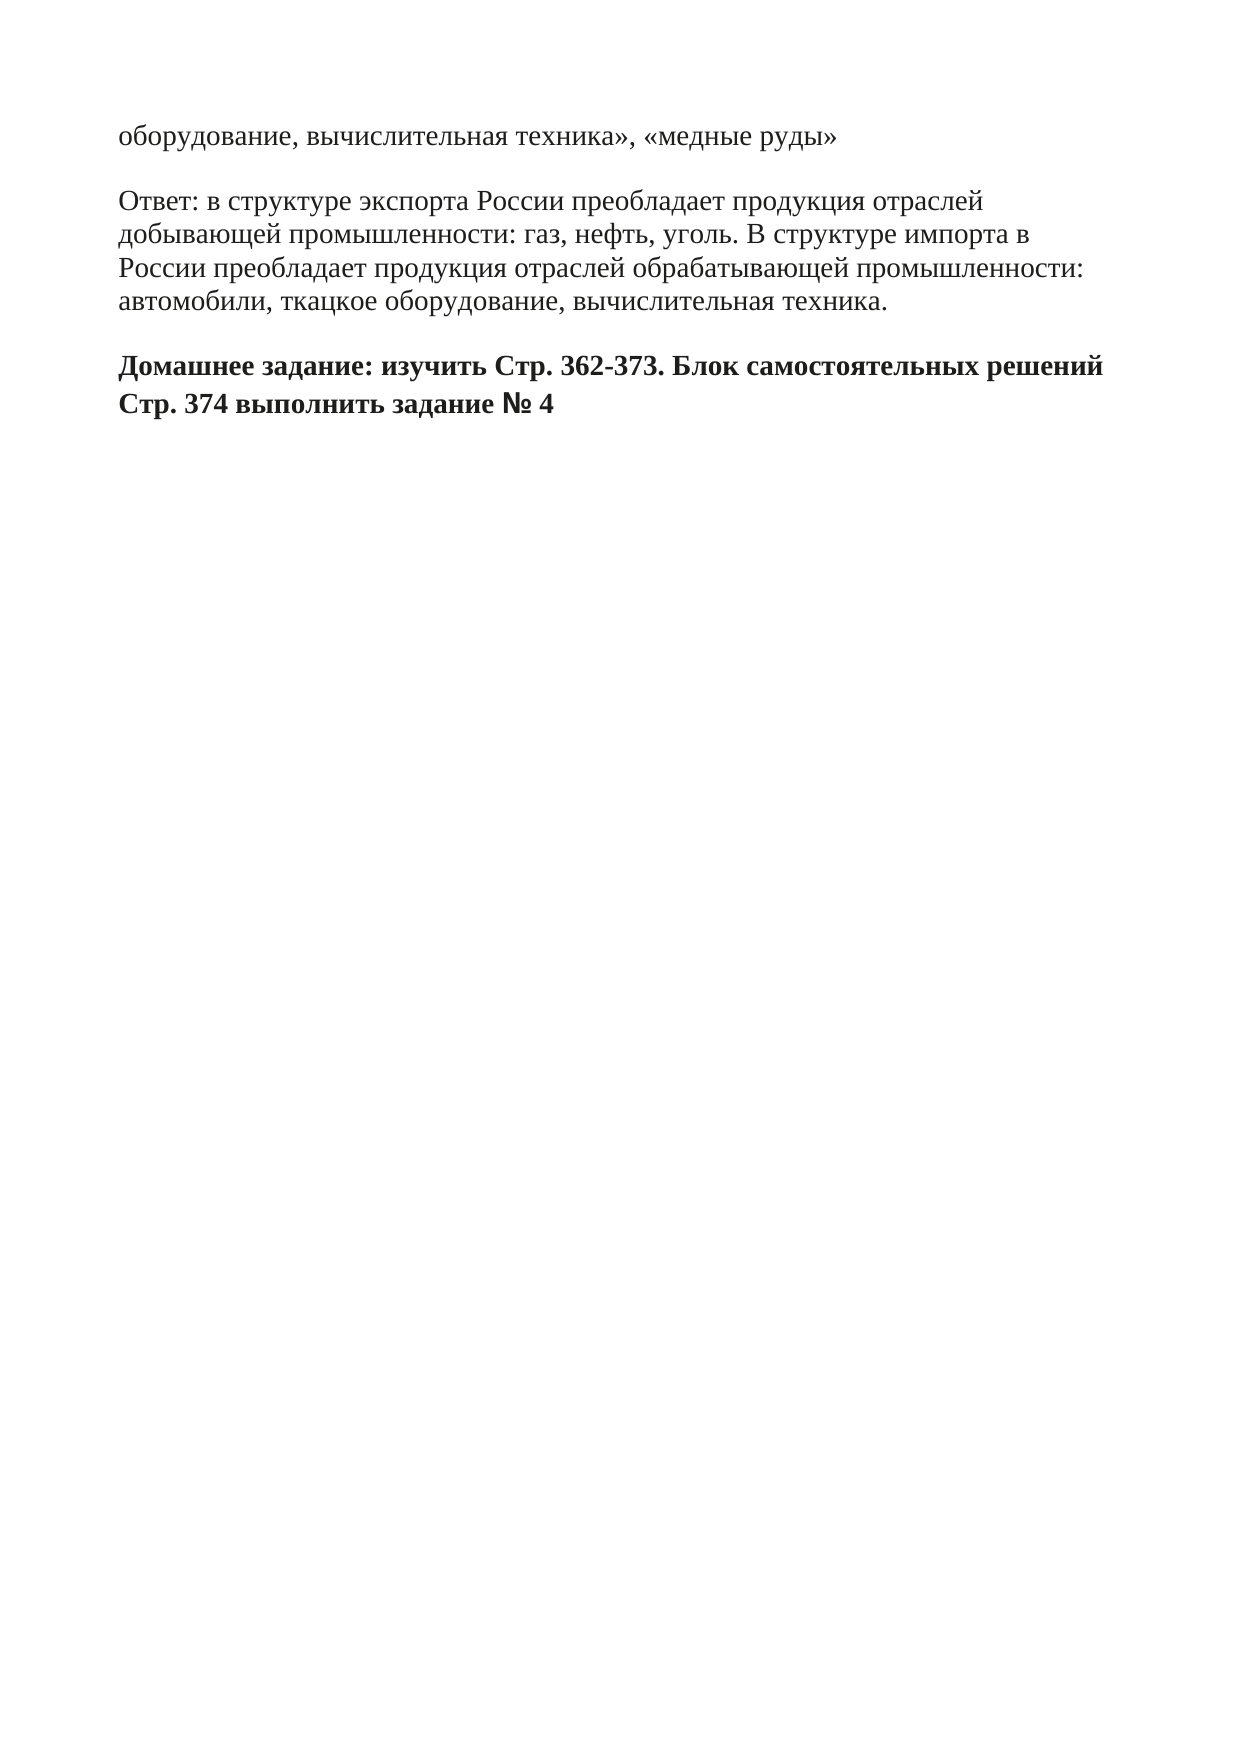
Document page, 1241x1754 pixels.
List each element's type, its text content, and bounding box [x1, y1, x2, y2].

text Домашнее задание: изучить Стр. 362-373. Блок самостоятельных решений Стр. 374 выполнить задание № 4 [118, 348, 1122, 422]
text Ответ: в структуре экспорта России преобладает продукция отраслей добывающей промышленности: газ, нефть, уголь. В структуре импорта в России преобладает продукция отраслей обрабатывающей промышленности: автомобили, ткацкое оборудование, вычислительная техника. [118, 183, 1122, 317]
text оборудование, вычислительная техника», «медные руды» [118, 118, 1122, 152]
